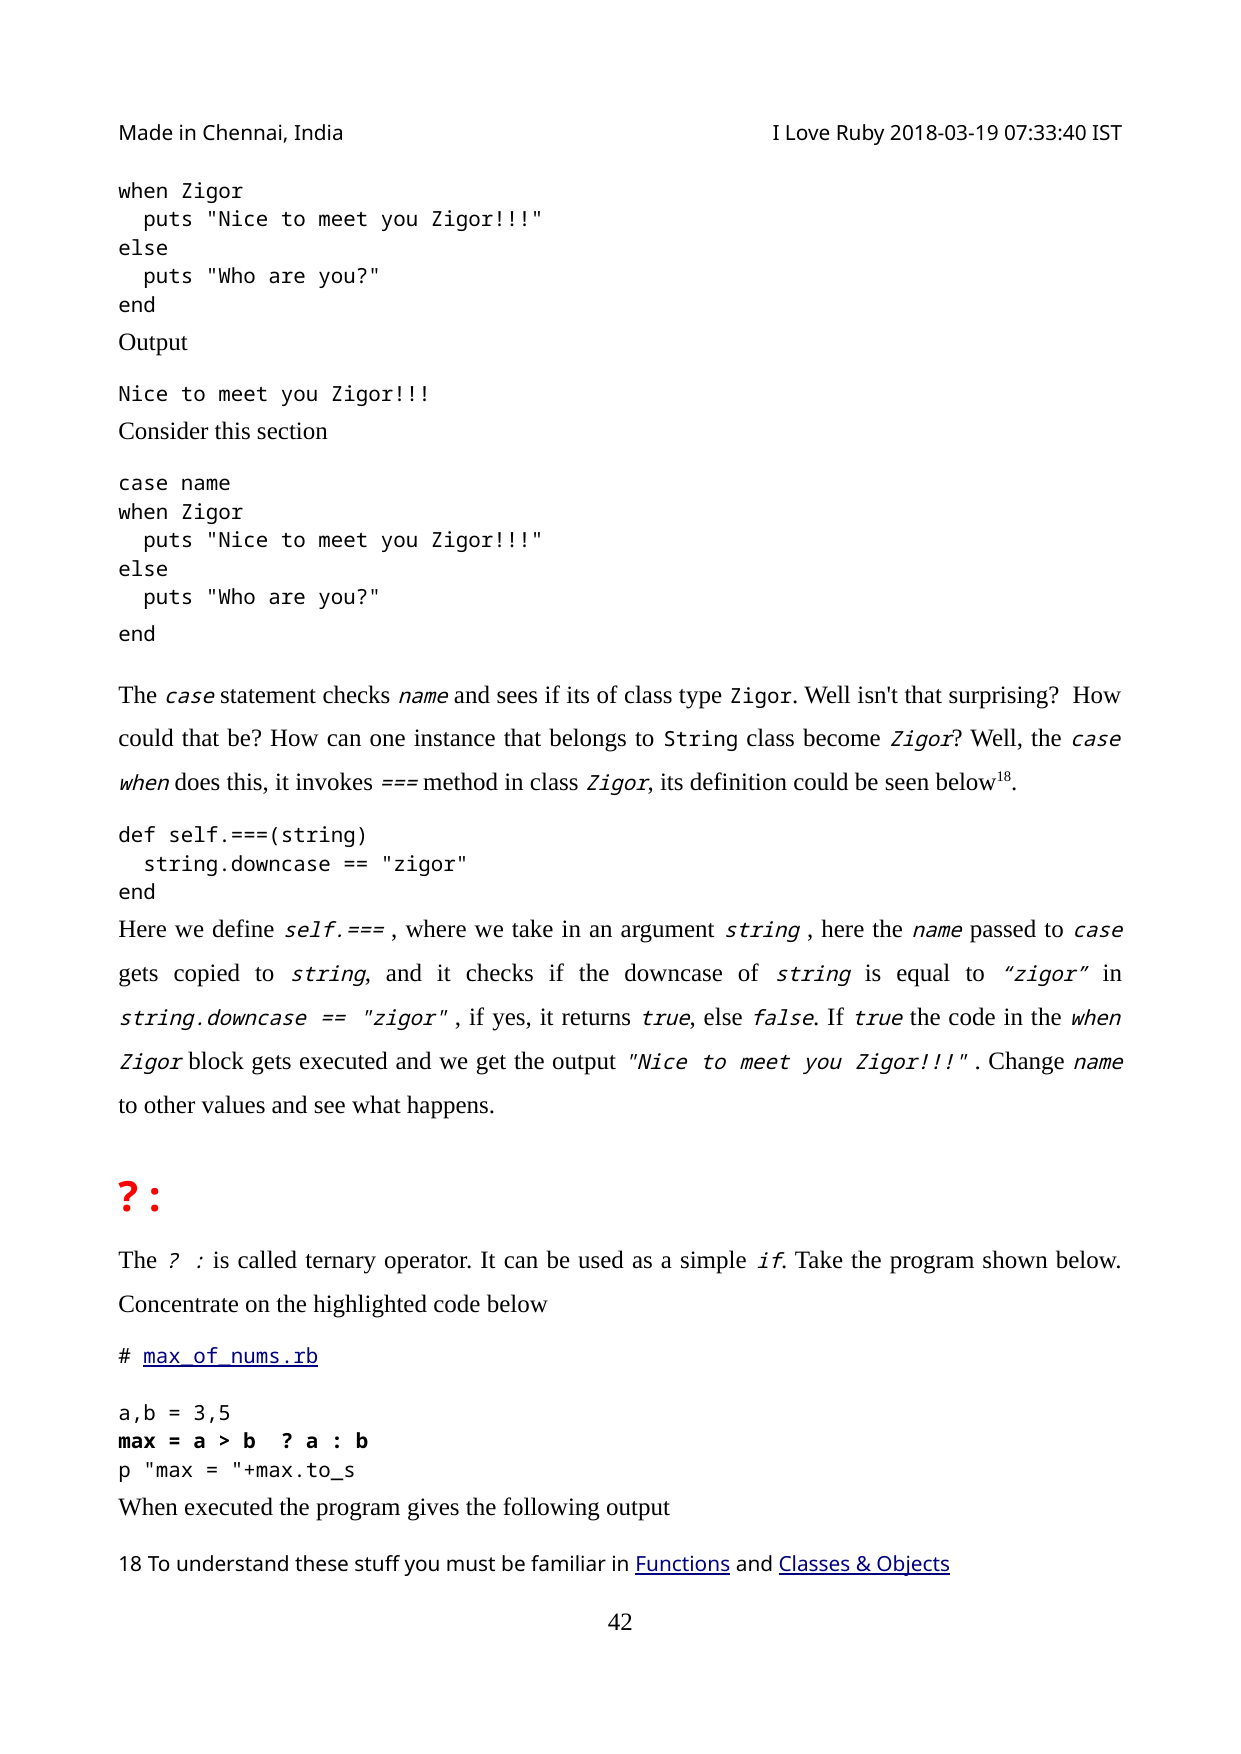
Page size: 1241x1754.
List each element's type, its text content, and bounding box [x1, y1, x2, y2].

subtitle ? : [118, 1167, 1122, 1224]
text case name [118, 468, 1122, 497]
text When executed the program gives the following output [118, 1492, 1122, 1521]
text max = a > b ? a : b [118, 1426, 1122, 1455]
text Nice to meet you Zigor!!! [118, 379, 1122, 407]
text end [118, 877, 1122, 906]
text end [118, 290, 1122, 318]
text puts "Who are you?" [118, 261, 1122, 290]
text a,b = 3,5 [118, 1398, 1122, 1426]
text string.downcase == "zigor" [118, 849, 1122, 877]
text puts "Nice to meet you Zigor!!!" [118, 525, 1122, 554]
text puts "Nice to meet you Zigor!!!" [118, 204, 1122, 233]
text Here we define self.=== , where we take in an argument string , here the name passed to case gets copied to string, and it checks if the downcase of string is equal to “zigor” in string.downcase == "zigor" , if yes, it returns true, else false. If true the code in the when Zigor block gets executed and we get the output "Nice to meet you Zigor!!!" . Change name to other values and see what happens. [118, 914, 1122, 1119]
text def self.===(string) [118, 820, 1122, 849]
text puts "Who are you?" [118, 582, 1122, 611]
text The ? : is called ternary operator. It can be used as a simple if. Take the program shown below. Concentrate on the highlighted code below [118, 1245, 1122, 1318]
text The case statement checks name and sees if its of class type Zigor. Well isn't that surprising? How could that be? How can one instance that belongs to String class become Zigor? Well, the case when does this, it invokes === method in class Zigor, its definition could be seen below. [118, 680, 1122, 797]
text when Zigor [118, 497, 1122, 525]
text To understand these stuff you must be familiar in Functions and Classes & Objects [118, 1549, 1122, 1578]
text when Zigor [118, 176, 1122, 204]
text end [118, 619, 1122, 648]
text # max_of_nums.rb [118, 1341, 1122, 1369]
text else [118, 233, 1122, 261]
text Output [118, 327, 1122, 356]
text else [118, 554, 1122, 582]
text p "max = "+max.to_s [118, 1455, 1122, 1483]
text Consider this section [118, 416, 1122, 445]
